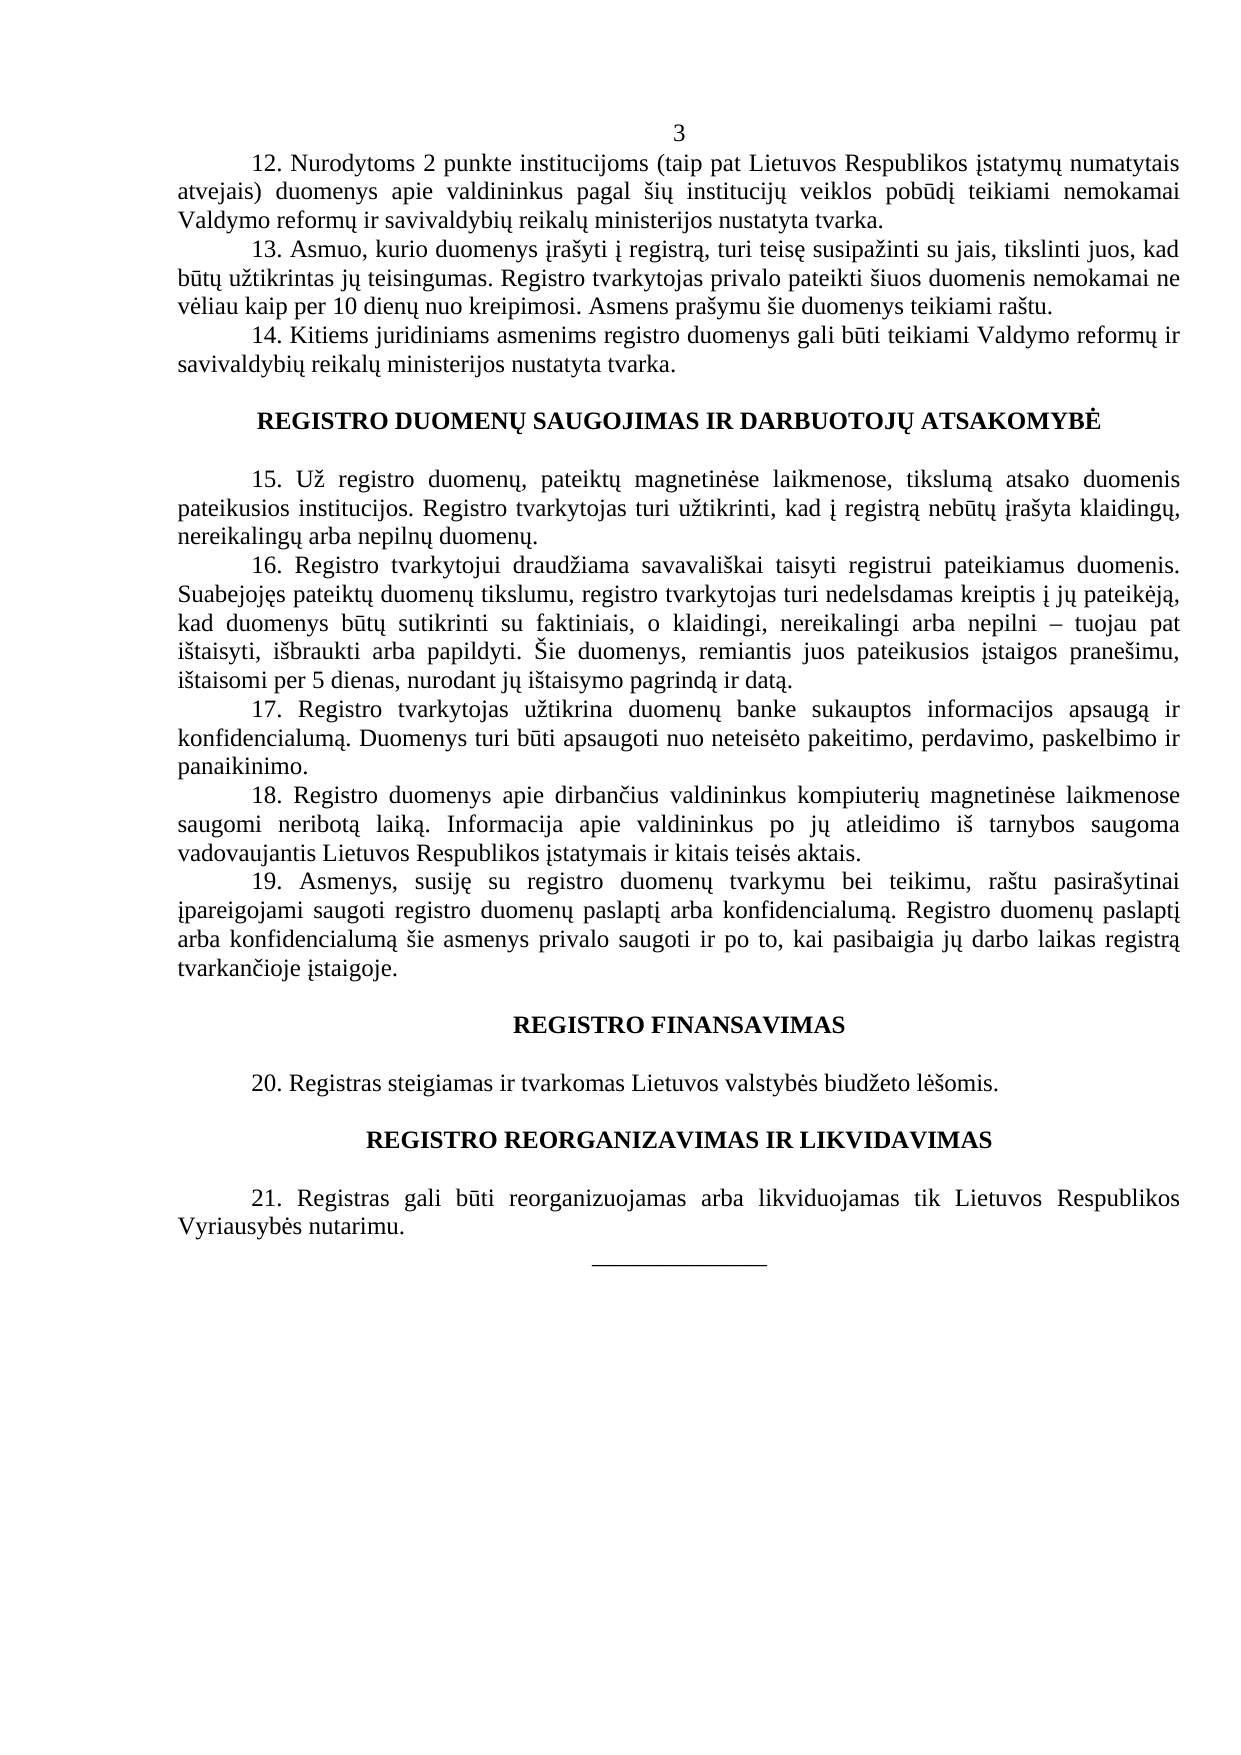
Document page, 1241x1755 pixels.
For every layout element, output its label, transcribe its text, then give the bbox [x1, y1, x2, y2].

text 21. Registras gali būti reorganizuojamas arba likviduojamas tik Lietuvos Respublikos Vyriausybės nutarimu. [177, 1183, 1181, 1240]
text REGISTRO DUOMENŲ SAUGOJIMAS IR DARBUOTOJŲ ATSAKOMYBĖ [177, 406, 1181, 435]
text 19. Asmenys, susiję su registro duomenų tvarkymu bei teikimu, raštu pasirašytinai įpareigojami saugoti registro duomenų paslaptį arba konfidencialumą. Registro duomenų paslaptį arba konfidencialumą šie asmenys privalo saugoti ir po to, kai pasibaigia jų darbo laikas registrą tvarkančioje įstaigoje. [177, 866, 1181, 981]
text 17. Registro tvarkytojas užtikrina duomenų banke sukauptos informacijos apsaugą ir konfidencialumą. Duomenys turi būti apsaugoti nuo neteisėto pakeitimo, perdavimo, paskelbimo ir panaikinimo. [177, 694, 1181, 780]
text REGISTRO REORGANIZAVIMAS IR LIKVIDAVIMAS [177, 1125, 1181, 1154]
text REGISTRO FINANSAVIMAS [177, 1010, 1181, 1039]
text ______________ [177, 1240, 1181, 1269]
text 12. Nurodytoms 2 punkte institucijoms (taip pat Lietuvos Respublikos įstatymų numatytais atvejais) duomenys apie valdininkus pagal šių institucijų veiklos pobūdį teikiami nemokamai Valdymo reformų ir savivaldybių reikalų ministerijos nustatyta tvarka. [177, 148, 1181, 234]
text 13. Asmuo, kurio duomenys įrašyti į registrą, turi teisę susipažinti su jais, tikslinti juos, kad būtų užtikrintas jų teisingumas. Registro tvarkytojas privalo pateikti šiuos duomenis nemokamai ne vėliau kaip per 10 dienų nuo kreipimosi. Asmens prašymu šie duomenys teikiami raštu. [177, 234, 1181, 320]
text 20. Registras steigiamas ir tvarkomas Lietuvos valstybės biudžeto lėšomis. [177, 1068, 1181, 1096]
text 15. Už registro duomenų, pateiktų magnetinėse laikmenose, tikslumą atsako duomenis pateikusios institucijos. Registro tvarkytojas turi užtikrinti, kad į registrą nebūtų įrašyta klaidingų, nereikalingų arba nepilnų duomenų. [177, 464, 1181, 550]
text 14. Kitiems juridiniams asmenims registro duomenys gali būti teikiami Valdymo reformų ir savivaldybių reikalų ministerijos nustatyta tvarka. [177, 320, 1181, 378]
text 16. Registro tvarkytojui draudžiama savavališkai taisyti registrui pateikiamus duomenis. Suabejojęs pateiktų duomenų tikslumu, registro tvarkytojas turi nedelsdamas kreiptis į jų pateikėją, kad duomenys būtų sutikrinti su faktiniais, o klaidingi, nereikalingi arba nepilni – tuojau pat ištaisyti, išbraukti arba papildyti. Šie duomenys, remiantis juos pateikusios įstaigos pranešimu, ištaisomi per 5 dienas, nurodant jų ištaisymo pagrindą ir datą. [177, 550, 1181, 694]
text 18. Registro duomenys apie dirbančius valdininkus kompiuterių magnetinėse laikmenose saugomi neribotą laiką. Informacija apie valdininkus po jų atleidimo iš tarnybos saugoma vadovaujantis Lietuvos Respublikos įstatymais ir kitais teisės aktais. [177, 780, 1181, 866]
